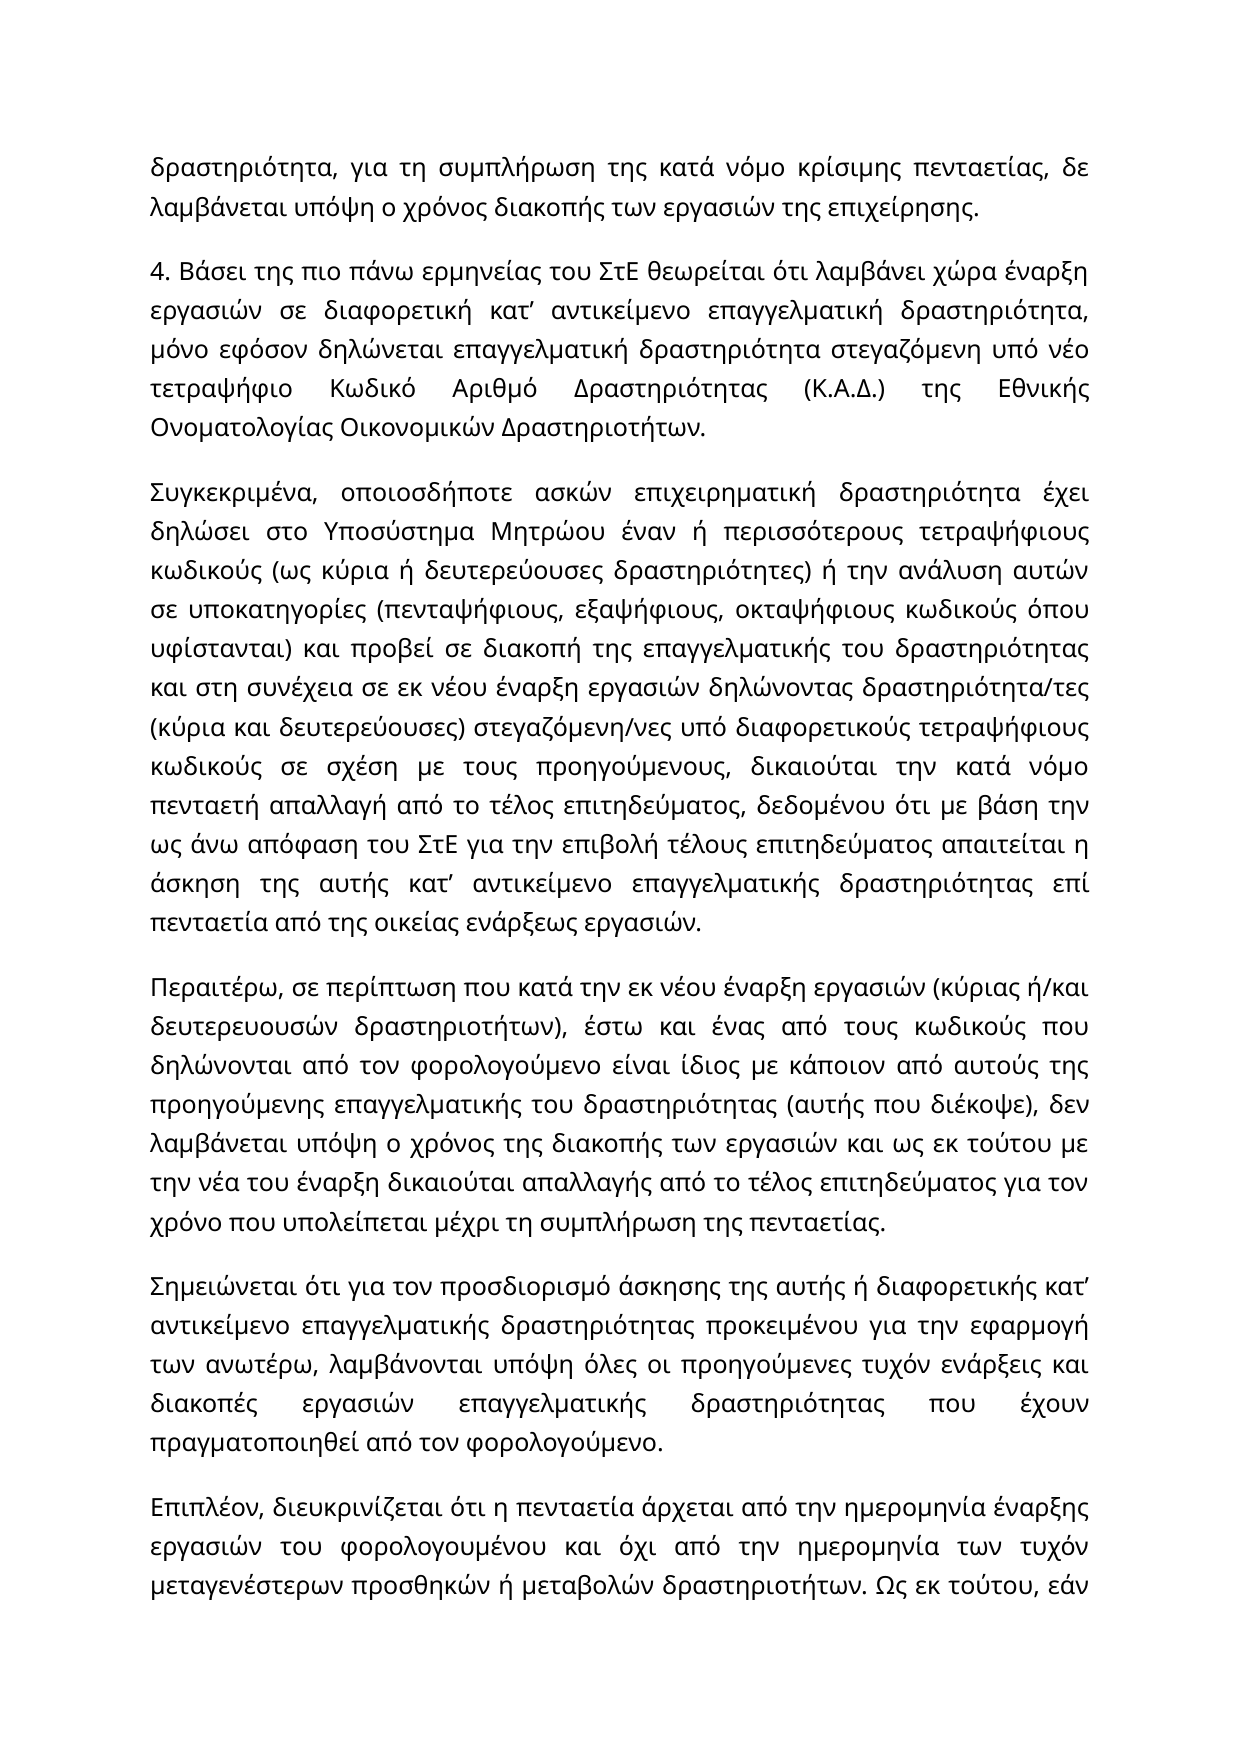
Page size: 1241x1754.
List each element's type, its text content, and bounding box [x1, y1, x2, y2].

text Συγκεκριμένα, οποιοσδήποτε ασκών επιχειρηματική δραστηριότητα έχει δηλώσει στο Υποσύστημα Μητρώου έναν ή περισσότερους τετραψήφιους κωδικούς (ως κύρια ή δευτερεύουσες δραστηριότητες) ή την ανάλυση αυτών σε υποκατηγορίες (πενταψήφιους, εξαψήφιους, οκταψήφιους κωδικούς όπου υφίστανται) και προβεί σε διακοπή της επαγγελματικής του δραστηριότητας και στη συνέχεια σε εκ νέου έναρξη εργασιών δηλώνοντας δραστηριότητα/τες (κύρια και δευτερεύουσες) στεγαζόμενη/νες υπό διαφορετικούς τετραψήφιους κωδικούς σε σχέση με τους προηγούμενους, δικαιούται την κατά νόμο πενταετή απαλλαγή από το τέλος επιτηδεύματος, δεδομένου ότι με βάση την ως άνω απόφαση του ΣτΕ για την επιβολή τέλους επιτηδεύματος απαιτείται η άσκηση της αυτής κατ’ αντικείμενο επαγγελματικής δραστηριότητας επί πενταετία από της οικείας ενάρξεως εργασιών. [150, 474, 1090, 939]
text Επιπλέον, διευκρινίζεται ότι η πενταετία άρχεται από την ημερομηνία έναρξης εργασιών του φορολογουμένου και όχι από την ημερομηνία των τυχόν μεταγενέστερων προσθηκών ή μεταβολών δραστηριοτήτων. Ως εκ τούτου, εάν [150, 1489, 1090, 1602]
text Σημειώνεται ότι για τον προσδιορισμό άσκησης της αυτής ή διαφορετικής κατ’ αντικείμενο επαγγελματικής δραστηριότητας προκειμένου για την εφαρμογή των ανωτέρω, λαμβάνονται υπόψη όλες οι προηγούμενες τυχόν ενάρξεις και διακοπές εργασιών επαγγελματικής δραστηριότητας που έχουν πραγματοποιηθεί από τον φορολογούμενο. [150, 1268, 1090, 1459]
text 4. Βάσει της πιο πάνω ερμηνείας του ΣτΕ θεωρείται ότι λαμβάνει χώρα έναρξη εργασιών σε διαφορετική κατ’ αντικείμενο επαγγελματική δραστηριότητα, μόνο εφόσον δηλώνεται επαγγελματική δραστηριότητα στεγαζόμενη υπό νέο τετραψήφιο Κωδικό Αριθμό Δραστηριότητας (Κ.Α.Δ.) της Εθνικής Ονοματολογίας Οικονομικών Δραστηριοτήτων. [150, 253, 1090, 444]
text Περαιτέρω, σε περίπτωση που κατά την εκ νέου έναρξη εργασιών (κύριας ή/και δευτερευουσών δραστηριοτήτων), έστω και ένας από τους κωδικούς που δηλώνονται από τον φορολογούμενο είναι ίδιος με κάποιον από αυτούς της προηγούμενης επαγγελματικής του δραστηριότητας (αυτής που διέκοψε), δεν λαμβάνεται υπόψη ο χρόνος της διακοπής των εργασιών και ως εκ τούτου με την νέα του έναρξη δικαιούται απαλλαγής από το τέλος επιτηδεύματος για τον χρόνο που υπολείπεται μέχρι τη συμπλήρωση της πενταετίας. [150, 969, 1090, 1238]
text δραστηριότητα, για τη συμπλήρωση της κατά νόμο κρίσιμης πενταετίας, δε λαμβάνεται υπόψη ο χρόνος διακοπής των εργασιών της επιχείρησης. [150, 150, 1090, 223]
